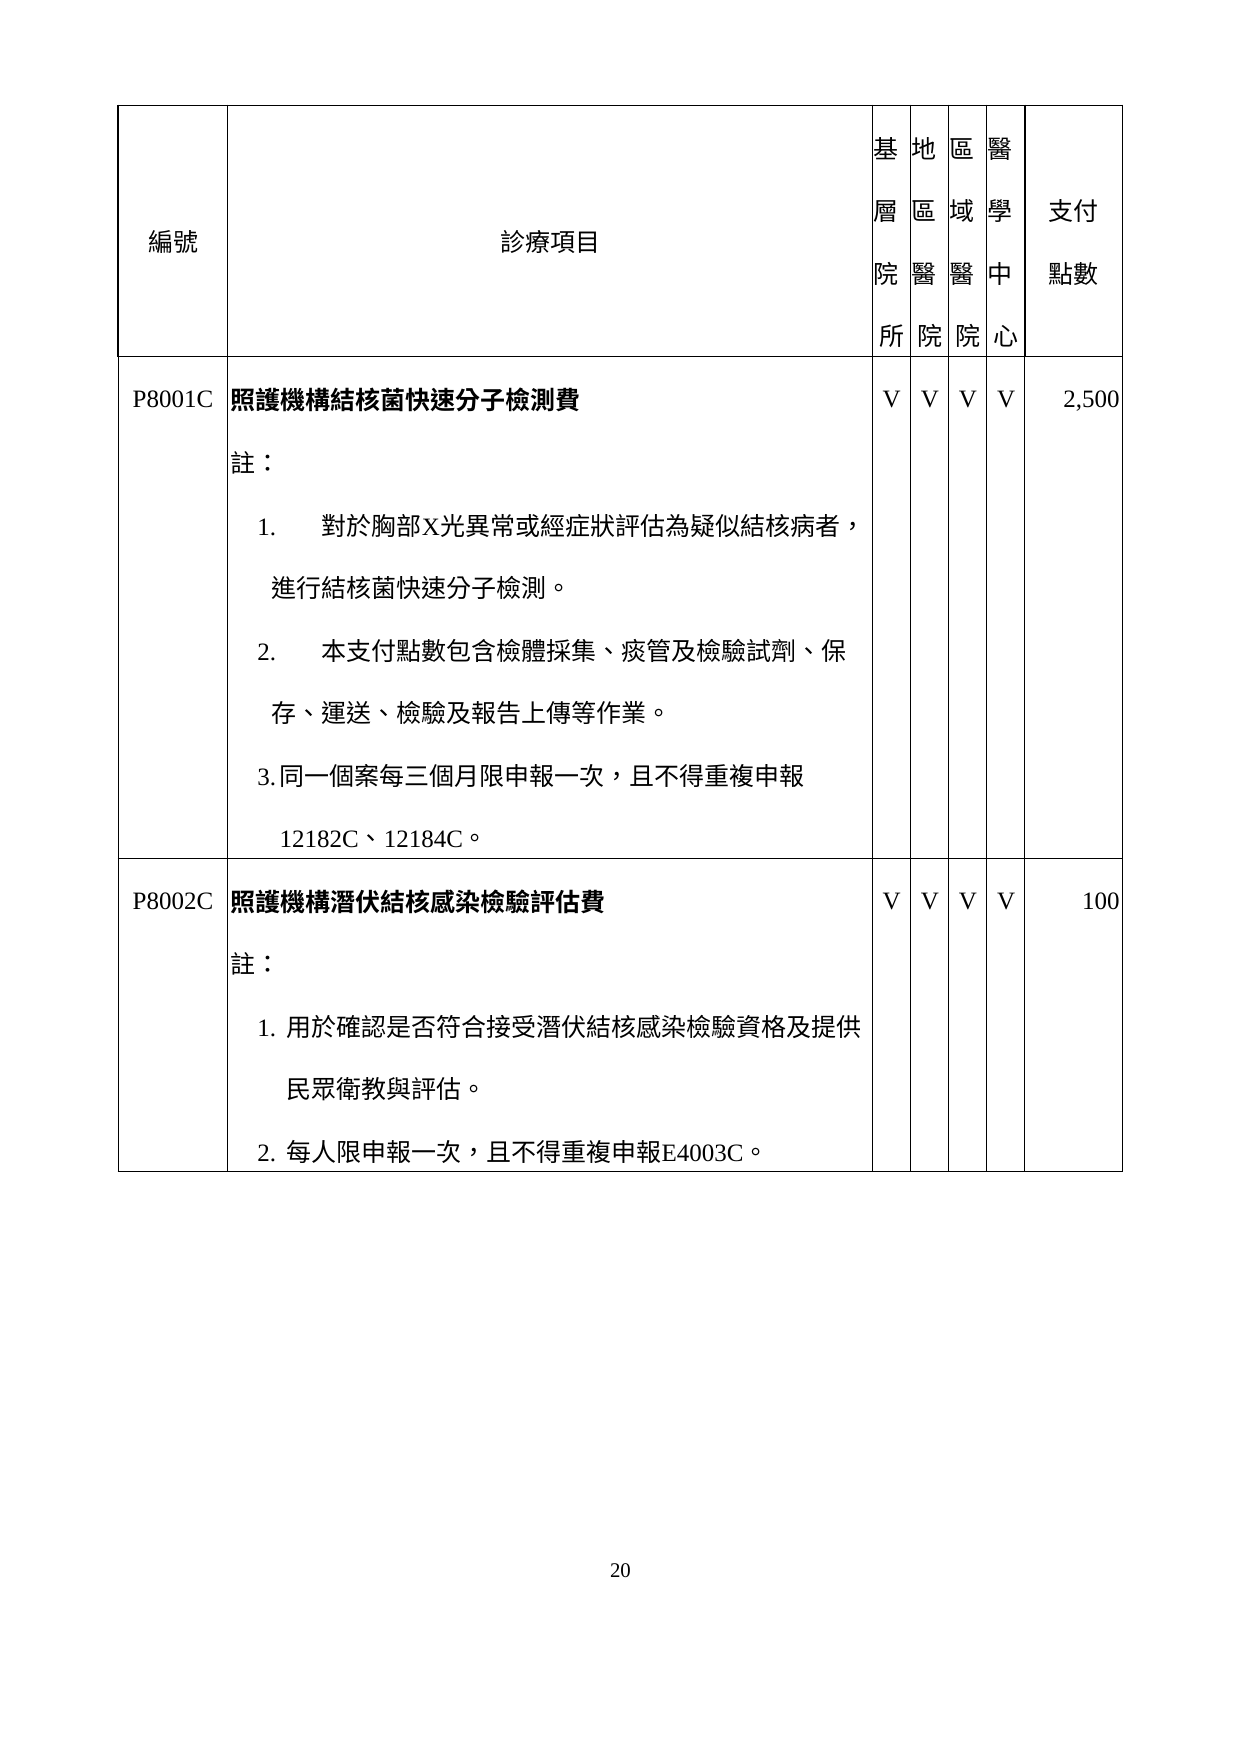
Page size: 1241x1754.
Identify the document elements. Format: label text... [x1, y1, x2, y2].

table_cell V [911, 859, 948, 1171]
table_cell V [873, 357, 910, 419]
table_cell P8001C [119, 357, 227, 858]
table_cell 照護機構結核菌快速分子檢測費 [228, 357, 872, 419]
table_cell 2,500 [1025, 357, 1122, 419]
table_header 基 層 院 所 [873, 106, 910, 356]
table_cell [873, 419, 910, 858]
table_cell V [987, 859, 1024, 1171]
table_header 區 域 醫 院 [949, 106, 986, 356]
table_cell P8002C [119, 859, 227, 1171]
table_cell V [949, 357, 986, 419]
table_cell V [911, 357, 948, 419]
table_cell V [873, 859, 910, 1171]
table_cell V [949, 859, 986, 1171]
table_cell [987, 419, 1024, 858]
table_cell [911, 419, 948, 858]
table_cell 照護機構潛伏結核感染檢驗評估費 註： 用於確認是否符合接受潛伏結核感染檢驗資格及提供民眾衛教與評估。 每人限申報一次，且不得重複申報E4003C。 [228, 859, 872, 1171]
table_header 編號 [119, 106, 227, 356]
table_cell [949, 419, 986, 858]
table_header 地 區 醫 院 [911, 106, 948, 356]
table_cell 註： 對於胸部X光異常或經症狀評估為疑似結核病者，進行結核菌快速分子檢測。 本支付點數包含檢體採集、痰管及檢驗試劑、保存、運送、檢驗及報告上傳等作業。 同一個案每三個月限申報一次，且不得重複申報12182C、12184C。 [228, 419, 872, 858]
table_cell 100 [1025, 859, 1122, 1171]
table_header 支付 點數 [1026, 106, 1122, 356]
table_header 診療項目 [228, 106, 872, 356]
table_cell V [987, 357, 1024, 419]
table_header 醫 學 中 心 [987, 106, 1024, 356]
table_cell [1025, 419, 1122, 858]
